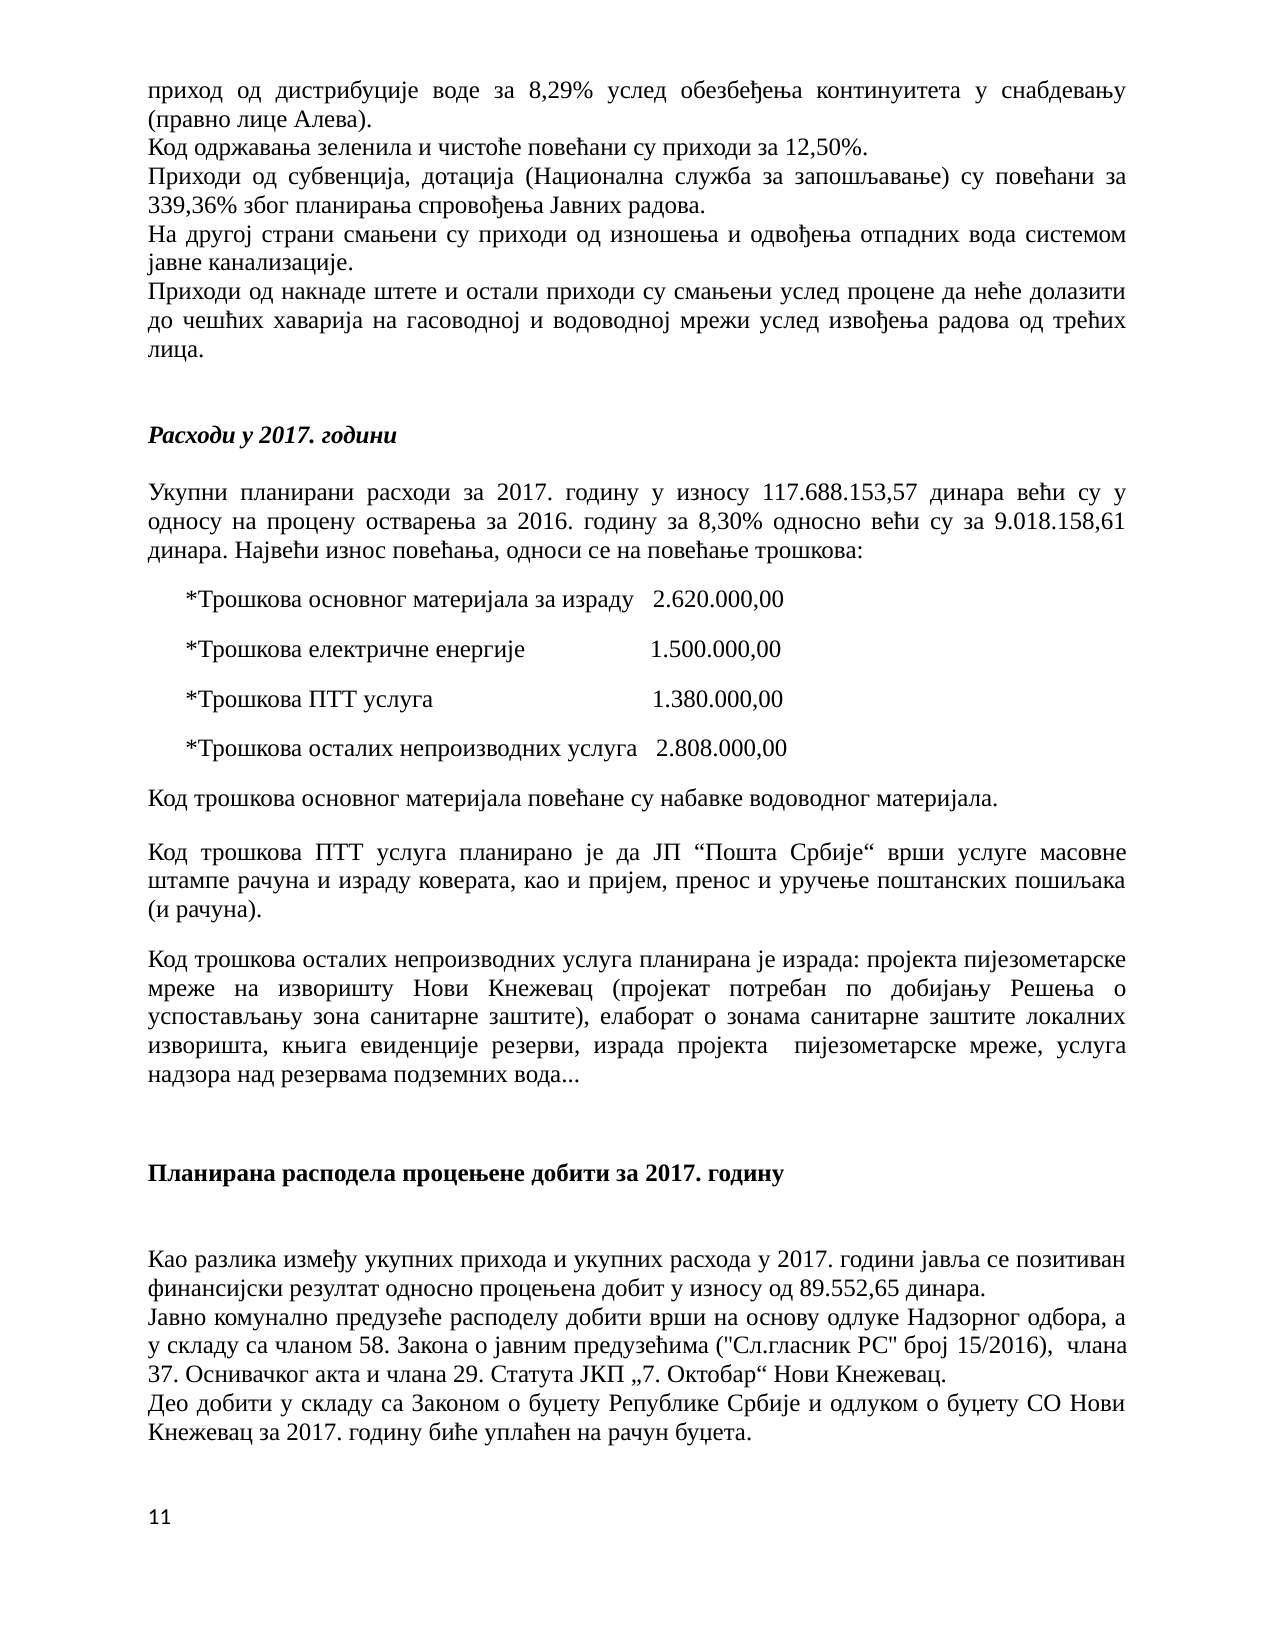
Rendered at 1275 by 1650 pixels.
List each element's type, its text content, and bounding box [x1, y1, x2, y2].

text Код трошкова ПТТ услуга планирано је да ЈП “Пошта Србије“ врши услуге масовне штампе рачуна и израду коверата, као и пријем, пренос и уручење поштанских пошиљака (и рачуна). [148, 837, 1127, 923]
text Део добити у складу са Законом о буџету Републике Србије и одлуком о буџету СО Нови Кнежевац за 2017. годину биће уплаћен на рачун буџета. [148, 1388, 1127, 1446]
text Код трошкова осталих непроизводних услуга планирана је израда: пројекта пијезометарске мреже на изворишту Нови Кнежевац (пројекат потребан по добијању Решења о успостављању зона санитарне заштите), елаборат о зонама санитарне заштите локалних изворишта, књига евиденције резерви, израда пројекта пијезометарске мреже, услуга надзора над резервама подземних вода... [148, 944, 1127, 1088]
text Код трошкова основног материјала повећане су набавке водоводног материјала. [148, 783, 1127, 812]
list Трошкова основног материјала за израду 2.620.000,00 [185, 584, 1127, 613]
text Јавно комунално предузеће расподелу добити врши на основу одлуке Надзорног одбора, а у складу са чланом 58. Закона о јавним предузећима (''Сл.гласник РС'' број 15/2016), члана 37. Оснивачког акта и члана 29. Статута ЈКП „7. Октобар“ Нови Кнежевац. [148, 1302, 1127, 1388]
text Укупни планирани расходи за 2017. годину у износу 117.688.153,57 динара већи су у односу на процену остварења за 2016. годину за 8,30% односно већи су за 9.018.158,61 динара. Највећи износ повећања, односи се на повећање трошкова: [148, 477, 1127, 564]
list Трошкова ПТТ услуга 1.380.000,00 [185, 684, 1127, 712]
list Трошкова електричне енергије 1.500.000,00 [185, 634, 1127, 663]
list Трошкова осталих непроизводних услуга 2.808.000,00 [185, 733, 1127, 762]
text Расходи у 2017. години [148, 420, 1127, 449]
text Приходи од накнаде штете и остали приходи су смањењи услед процене да неће долазити до чешћих хаварија на гасоводној и водоводној мрежи услед извођења радова од трећих лица. [148, 276, 1127, 362]
text Као разлика између укупних прихода и укупних расхода у 2017. години јавља се позитиван финансијски резултат односно процењена добит у износу од 89.552,65 динара. [148, 1244, 1127, 1302]
text Планирана расподела процењене добити за 2017. годину [148, 1158, 1127, 1187]
text приход од дистрибуције воде за 8,29% услед обезбеђења континуитета у снабдевању (правно лице Алева). [148, 75, 1127, 132]
text Код одржавања зеленила и чистоће повећани су приходи за 12,50%. [148, 132, 1127, 161]
text На другој страни смањени су приходи од изношења и одвођења отпадних вода системом јавне канализације. [148, 219, 1127, 276]
text Приходи од субвенција, дотација (Национална служба за запошљавање) су повећани за 339,36% због планирања спровођења Јавних радова. [148, 161, 1127, 219]
